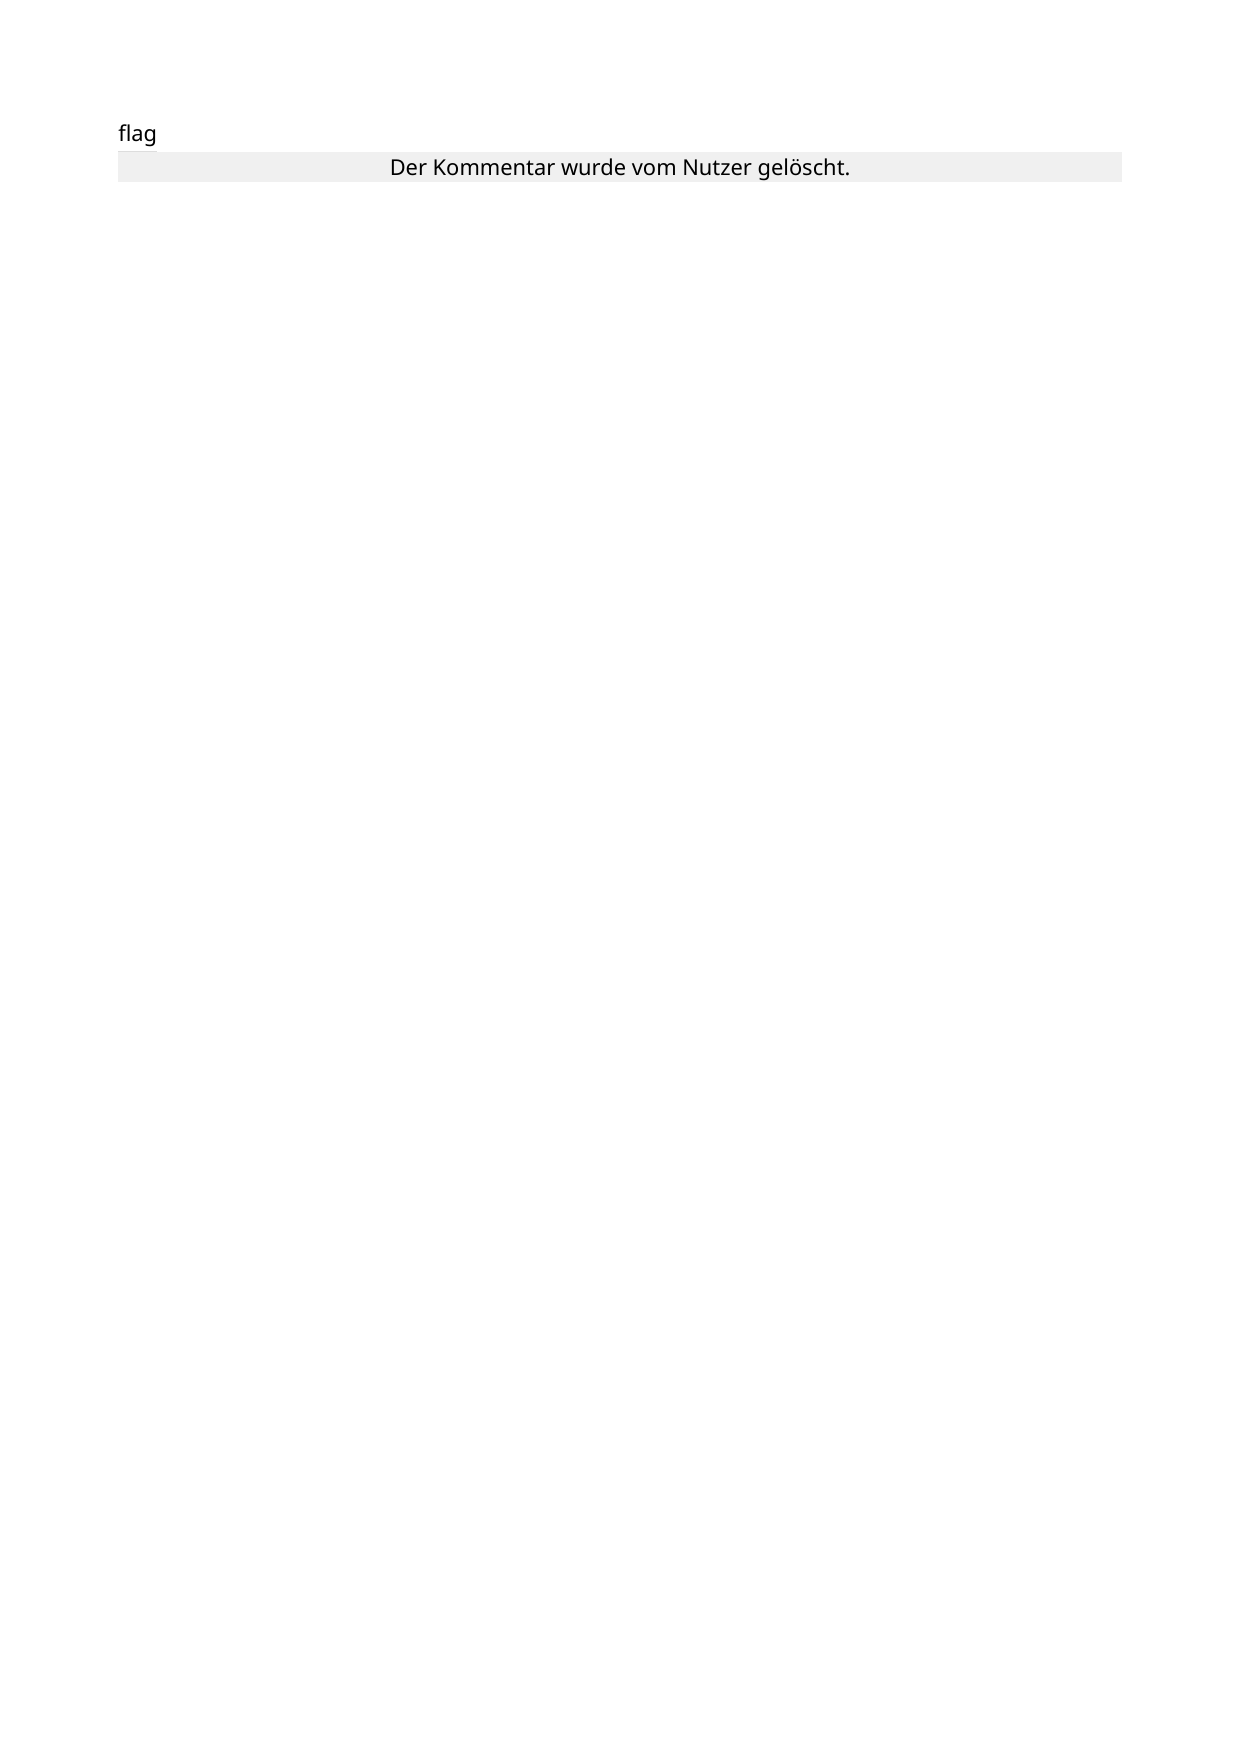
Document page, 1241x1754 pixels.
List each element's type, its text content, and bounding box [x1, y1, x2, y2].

text flag [118, 118, 1122, 152]
text Der Kommentar wurde vom Nutzer gelöscht. [118, 152, 1122, 182]
